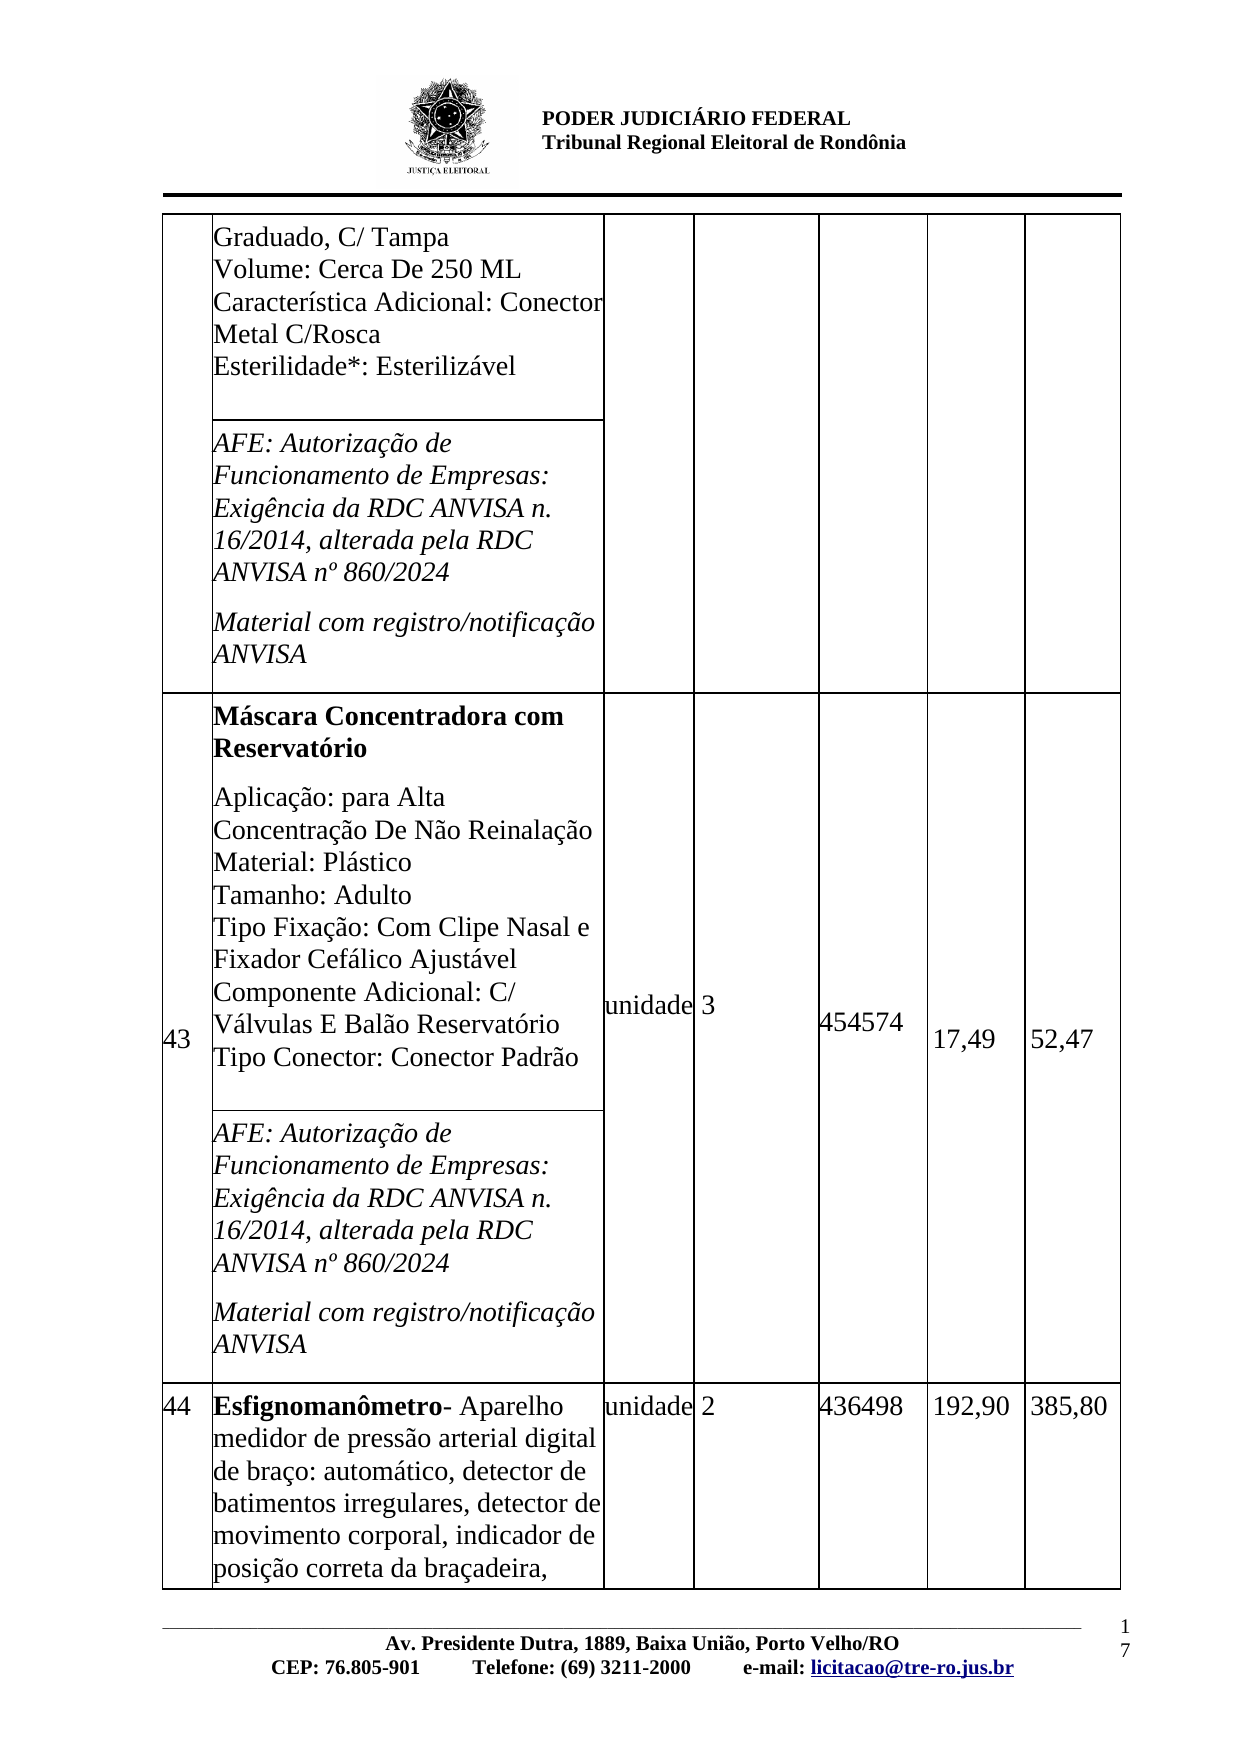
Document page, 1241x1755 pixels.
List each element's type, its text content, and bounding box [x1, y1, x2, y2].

table_cell unidade [605, 1384, 693, 1588]
table_cell AFE: Autorização de Funcionamento de Empresas: Exigência da RDC ANVISA n. 16/2014, alterada pela RDC ANVISA nº 860/2024 Material com registro/notificação ANVISA [213, 421, 603, 692]
table_cell [1026, 215, 1120, 692]
table_cell 436498 [820, 1384, 927, 1588]
table_cell 192,90 [928, 1384, 1024, 1588]
table_cell 52,47 [1026, 694, 1120, 1382]
table_cell unidade [605, 694, 693, 1382]
table_cell [695, 215, 818, 692]
table_cell 385,80 [1026, 1384, 1120, 1588]
table_cell Esfignomanômetro- Aparelho medidor de pressão arterial digital de braço: automático, detector de batimentos irregulares, detector de movimento corporal, indicador de posição correta da braçadeira, [213, 1384, 603, 1588]
table_cell [605, 215, 693, 692]
table_cell AFE: Autorização de Funcionamento de Empresas: Exigência da RDC ANVISA n. 16/2014, alterada pela RDC ANVISA nº 860/2024 Material com registro/notificação ANVISA [213, 1111, 603, 1382]
table_cell 454574 [820, 694, 927, 1382]
table_cell [820, 215, 927, 692]
table_cell [928, 215, 1024, 692]
table_cell 3 [695, 694, 818, 1382]
table_cell Graduado, C/ Tampa Volume: Cerca De 250 ML Característica Adicional: Conector Metal C/Rosca Esterilidade*: Esterilizável [213, 215, 603, 419]
table_cell Máscara Concentradora com Reservatório Aplicação: para Alta Concentração De Não Reinalação Material: Plástico Tamanho: Adulto Tipo Fixação: Com Clipe Nasal e Fixador Cefálico Ajustável Componente Adicional: C/ Válvulas E Balão Reservatório Tipo Conector: Conector Padrão [213, 694, 603, 1109]
table_cell [163, 215, 212, 692]
table_cell 44 [163, 1384, 212, 1588]
table_cell 2 [695, 1384, 818, 1588]
table_cell 17,49 [928, 694, 1024, 1382]
table_cell 43 [163, 694, 212, 1382]
